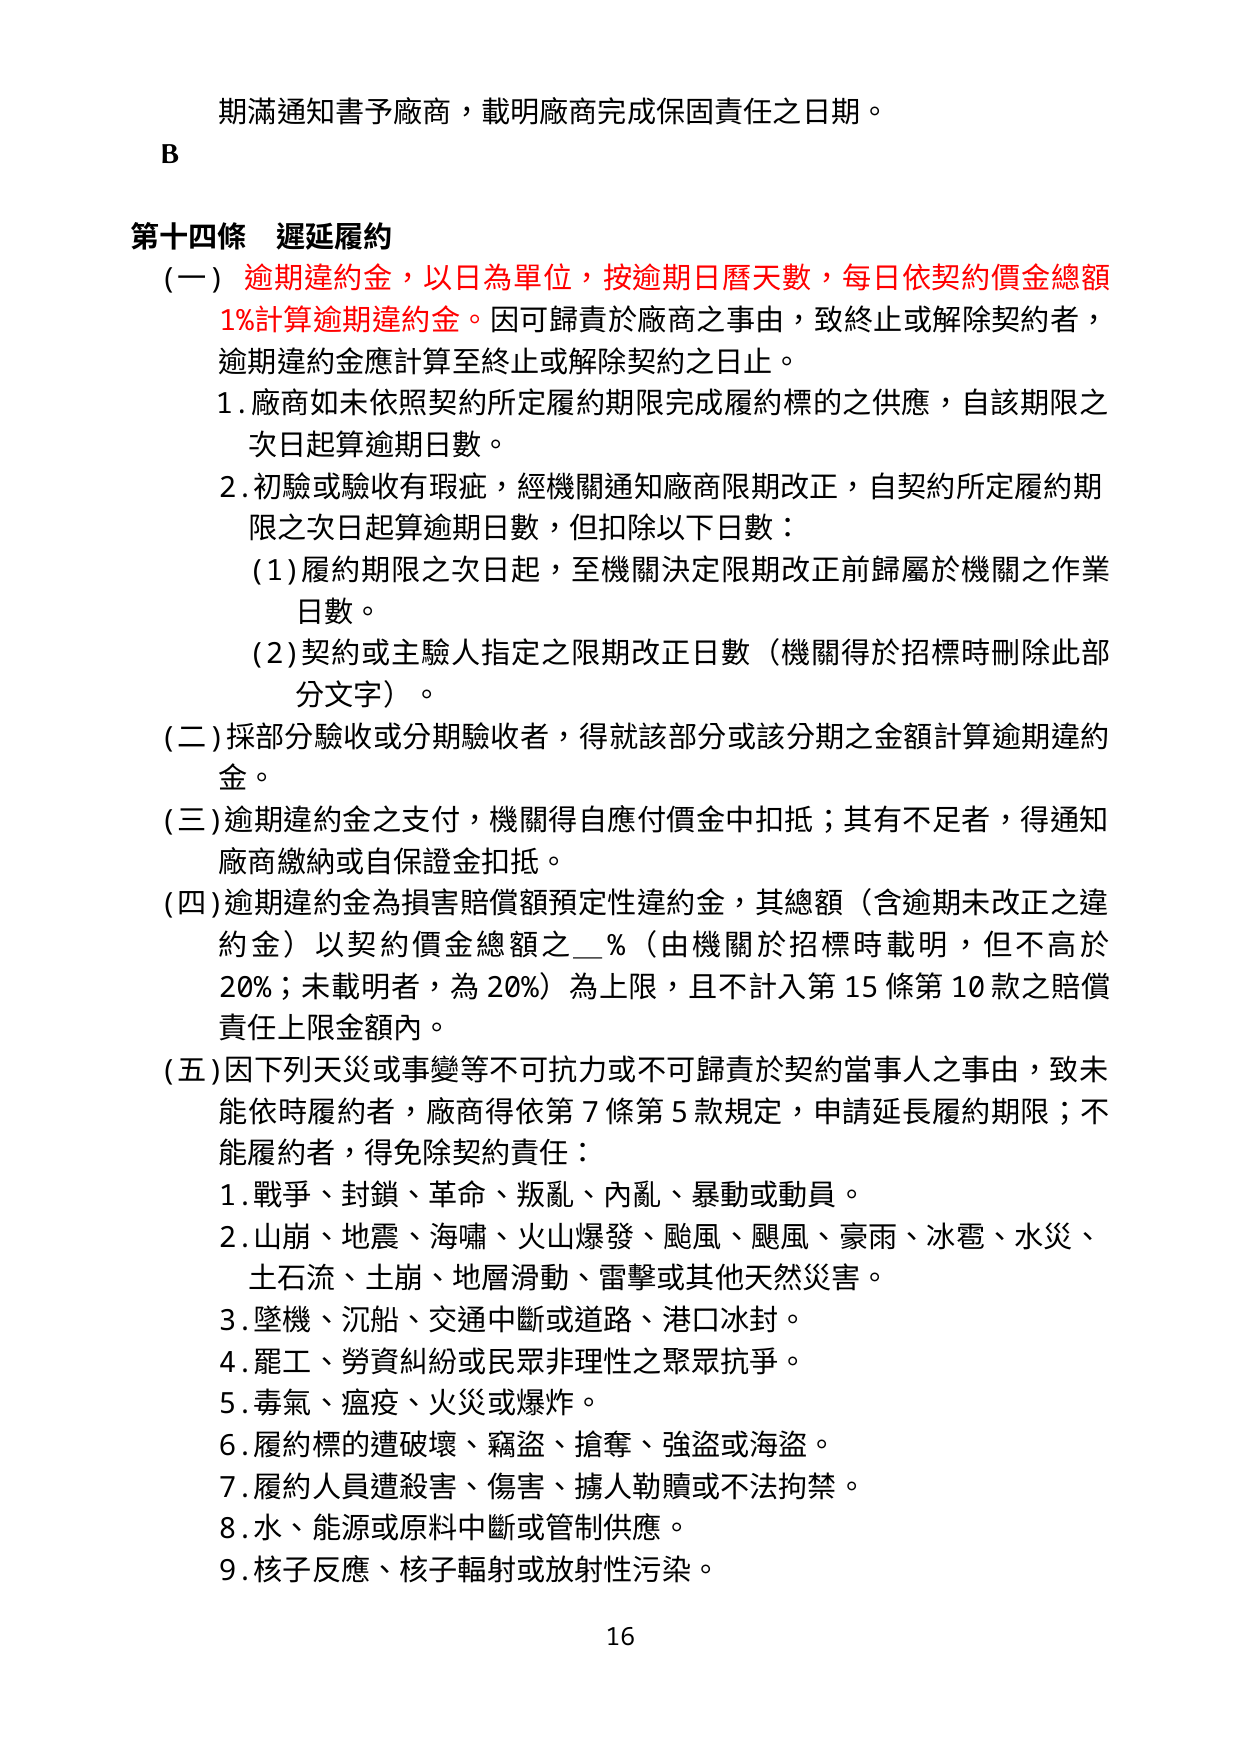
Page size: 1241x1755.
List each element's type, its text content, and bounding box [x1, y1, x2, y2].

text 9.核子反應、核子輻射或放射性污染。 [218, 1547, 1104, 1589]
text (五)因下列天災或事變等不可抗力或不可歸責於契約當事人之事由，致未能依時履約者，廠商得依第7條第5款規定，申請延長履約期限；不能履約者，得免除契約責任： [159, 1047, 1110, 1172]
text 4.罷工、勞資糾紛或民眾非理性之聚眾抗爭。 [218, 1339, 1104, 1380]
text (二)採部分驗收或分期驗收者，得就該部分或該分期之金額計算逾期違約金。 [159, 714, 1110, 797]
text 3.墜機、沉船、交通中斷或道路、港口冰封。 [218, 1297, 1104, 1339]
text 6.履約標的遭破壞、竊盜、搶奪、強盜或海盜。 [218, 1422, 1104, 1464]
text  [159, 130, 1110, 172]
text 1.廠商如未依照契約所定履約期限完成履約標的之供應，自該期限之次日起算逾期日數。 [215, 380, 1110, 464]
text (三)逾期違約金之支付，機關得自應付價金中扣抵；其有不足者，得通知廠商繳納或自保證金扣抵。 [159, 797, 1110, 880]
text 1.戰爭、封鎖、革命、叛亂、內亂、暴動或動員。 [218, 1172, 1104, 1214]
text (1)履約期限之次日起，至機關決定限期改正前歸屬於機關之作業日數。 [248, 547, 1110, 630]
text 5.毒氣、瘟疫、火災或爆炸。 [218, 1380, 1104, 1422]
text 第十四條 遲延履約 [130, 214, 1110, 255]
text 2.初驗或驗收有瑕疵，經機關通知廠商限期改正，自契約所定履約期限之次日起算逾期日數，但扣除以下日數： [218, 464, 1104, 547]
text 2.山崩、地震、海嘯、火山爆發、颱風、颶風、豪雨、冰雹、水災、土石流、土崩、地層滑動、雷擊或其他天然災害。 [218, 1214, 1104, 1297]
text 7.履約人員遭殺害、傷害、擄人勒贖或不法拘禁。 [218, 1464, 1104, 1505]
text 8.水、能源或原料中斷或管制供應。 [218, 1505, 1104, 1547]
text 期滿通知書予廠商，載明廠商完成保固責任之日期。 [159, 89, 1110, 130]
text (2)契約或主驗人指定之限期改正日數（機關得於招標時刪除此部分文字）。 [248, 630, 1110, 714]
text (四)逾期違約金為損害賠償額預定性違約金，其總額（含逾期未改正之違約金）以契約價金總額之＿%（由機關於招標時載明，但不高於20%；未載明者，為20%）為上限，且不計入第15條第10款之賠償責任上限金額內。 [159, 880, 1110, 1047]
text (一) 逾期違約金，以日為單位，按逾期日曆天數，每日依契約價金總額1%計算逾期違約金。因可歸責於廠商之事由，致終止或解除契約者，逾期違約金應計算至終止或解除契約之日止。 [159, 255, 1110, 380]
